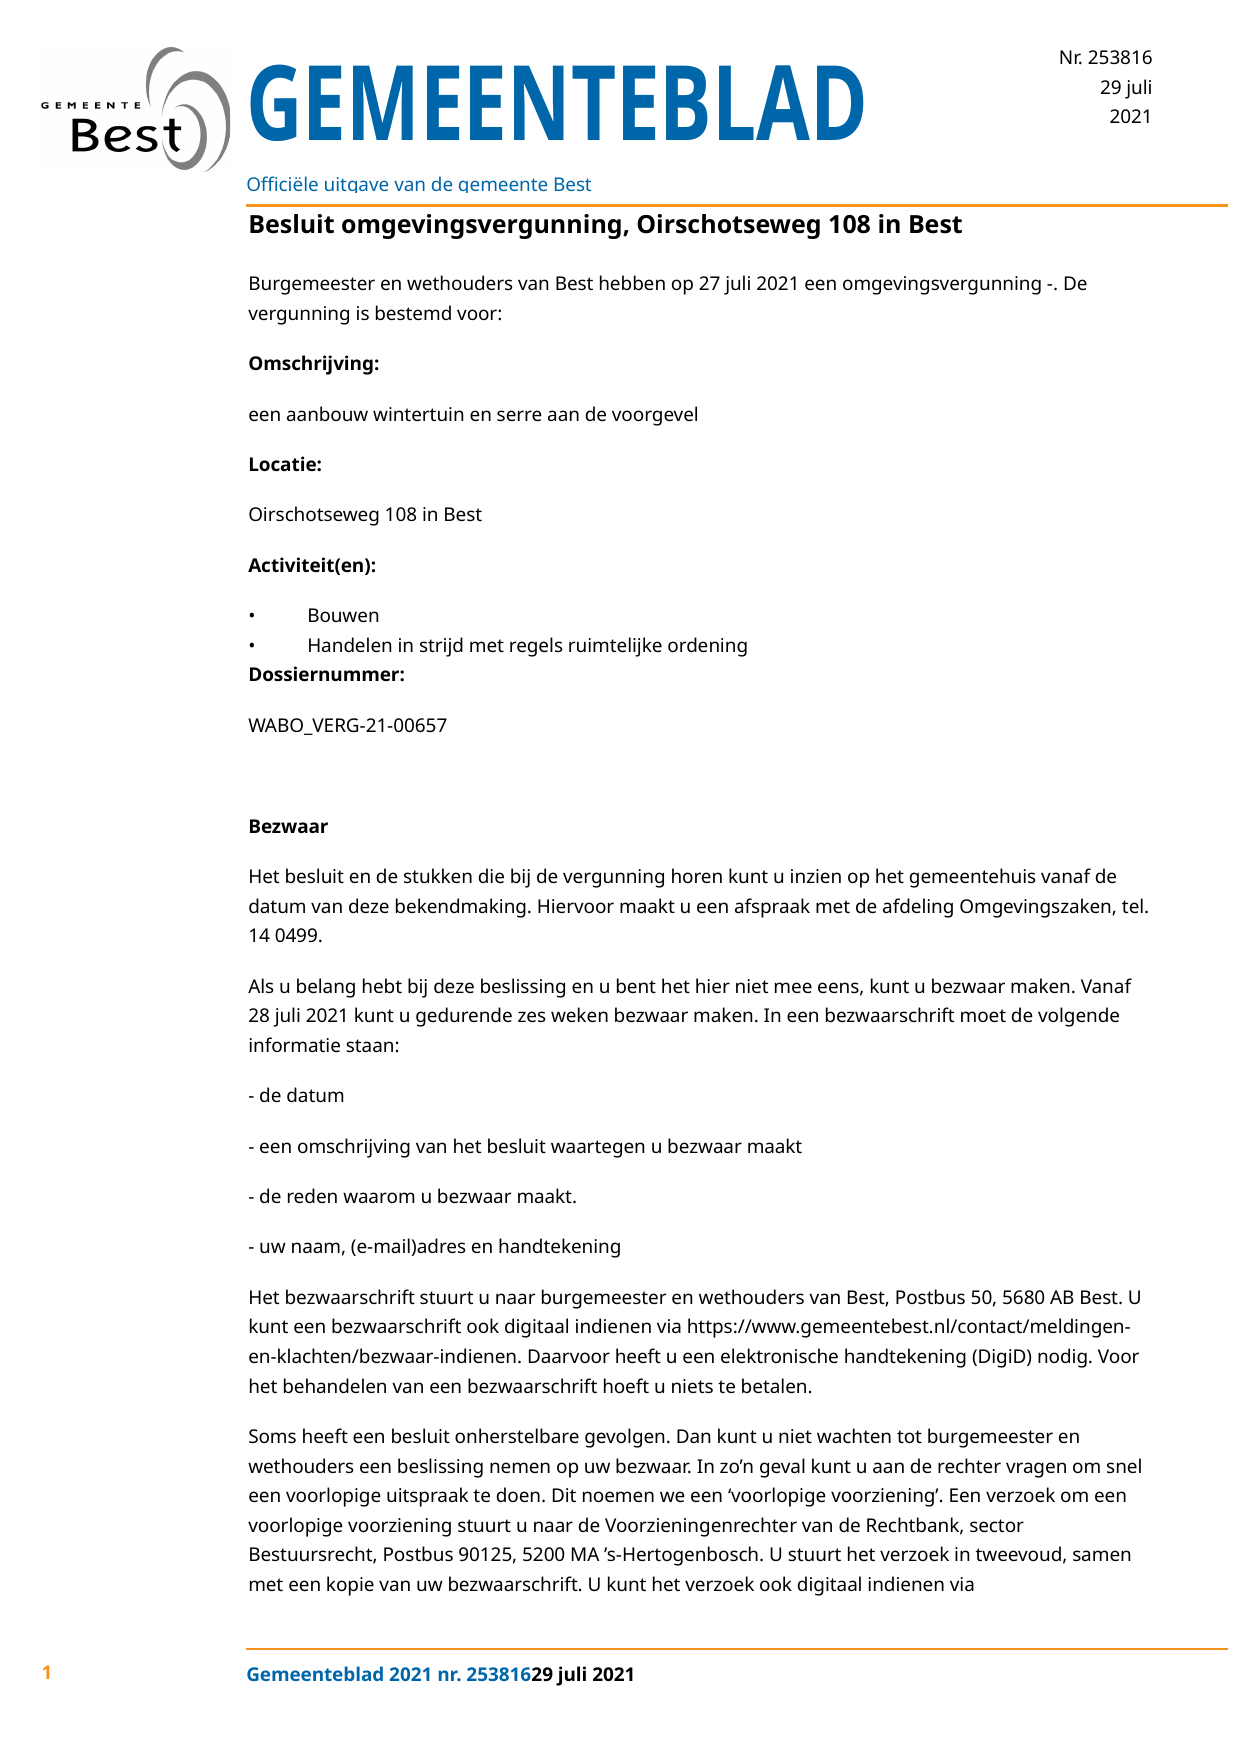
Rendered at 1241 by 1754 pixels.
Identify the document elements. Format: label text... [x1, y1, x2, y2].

text - de reden waarom u bezwaar maakt. [248, 1183, 1152, 1209]
text Besluit omgevingsvergunning, Oirschotseweg 108 in Best [248, 207, 1152, 241]
picture [41, 47, 231, 172]
text - uw naam, (e-mail)adres en handtekening [248, 1234, 1152, 1259]
text Bezwaar [248, 813, 1152, 838]
text WABO_VERG-21-00657 [248, 712, 1152, 738]
text Soms heeft een besluit onherstelbare gevolgen. Dan kunt u niet wachten tot burgemeester en wethouders een beslissing nemen op uw bezwaar. In zo’n geval kunt u aan de rechter vragen om snel een voorlopige uitspraak te doen. Dit noemen we een ‘voorlopige voorziening’. Een verzoek om een voorlopige voorziening stuurt u naar de Voorzieningenrechter van de Rechtbank, sector Bestuursrecht, Postbus 90125, 5200 MA ’s-Hertogenbosch. U stuurt het verzoek in tweevoud, samen met een kopie van uw bezwaarschrift. U kunt het verzoek ook digitaal indienen via [248, 1423, 1152, 1597]
text - de datum [248, 1082, 1152, 1108]
text - een omschrijving van het besluit waartegen u bezwaar maakt [248, 1133, 1152, 1158]
text Locatie: [248, 451, 1152, 477]
text Oirschotseweg 108 in Best [248, 502, 1152, 527]
list Handelen in strijd met regels ruimtelijke ordening [248, 632, 1152, 658]
text een aanbouw wintertuin en serre aan de voorgevel [248, 401, 1152, 426]
text Burgemeester en wethouders van Best hebben op 27 juli 2021 een omgevingsvergunning -. De vergunning is bestemd voor: [248, 270, 1152, 326]
text Het bezwaarschrift stuurt u naar burgemeester en wethouders van Best, Postbus 50, 5680 AB Best. U kunt een bezwaarschrift ook digitaal indienen via https://www.gemeentebest.nl/contact/meldingen-en-klachten/bezwaar-indienen. Daarvoor heeft u een elektronische handtekening (DigiD) nodig. Voor het behandelen van een bezwaarschrift hoeft u niets te betalen. [248, 1284, 1152, 1398]
text Dossiernummer: [248, 662, 1152, 687]
text Als u belang hebt bij deze beslissing en u bent het hier niet mee eens, kunt u bezwaar maken. Vanaf 28 juli 2021 kunt u gedurende zes weken bezwaar maken. In een bezwaarschrift moet de volgende informatie staan: [248, 973, 1152, 1058]
list Bouwen [248, 602, 1152, 628]
text Omschrijving: [248, 350, 1152, 376]
text Activiteit(en): [248, 552, 1152, 578]
text Het besluit en de stukken die bij de vergunning horen kunt u inzien op het gemeentehuis vanaf de datum van deze bekendmaking. Hiervoor maakt u een afspraak met de afdeling Omgevingszaken, tel. 14 0499. [248, 863, 1152, 948]
